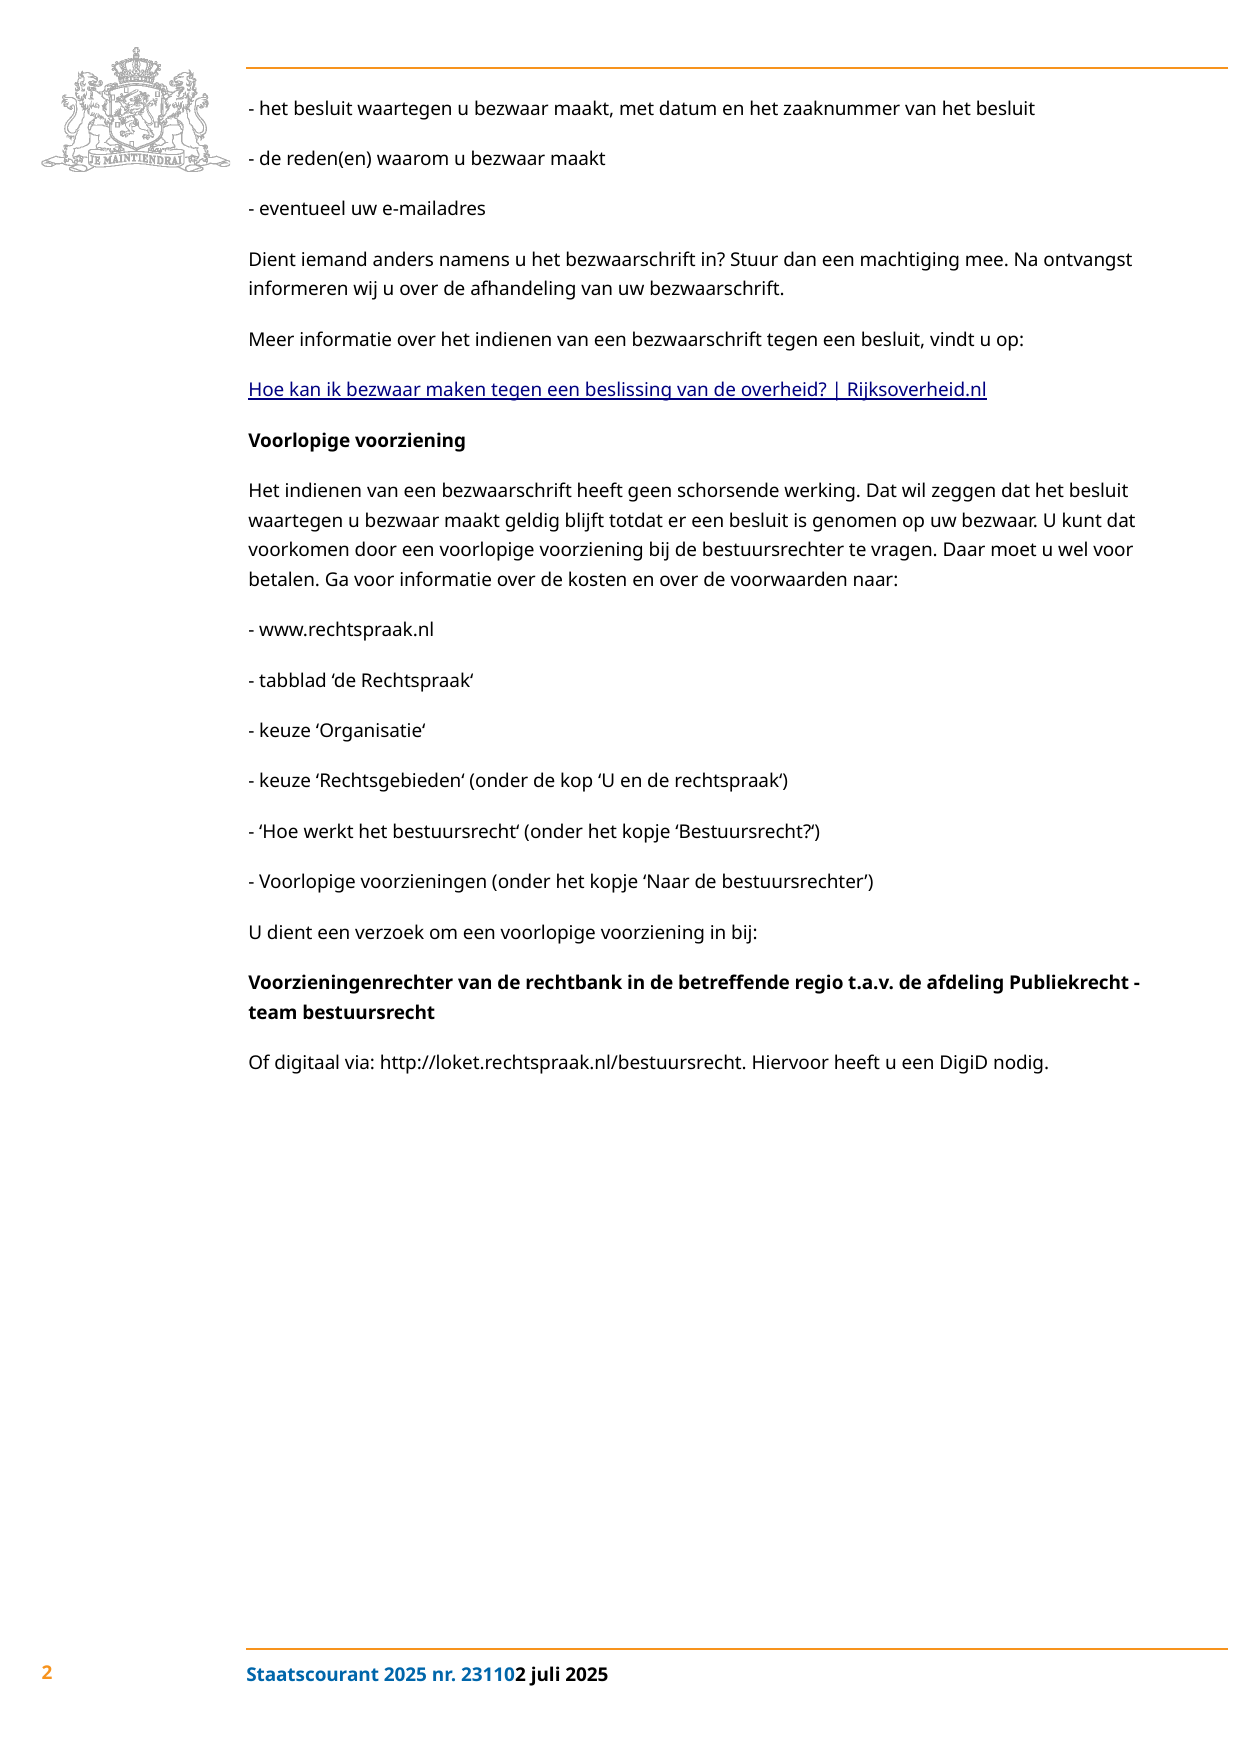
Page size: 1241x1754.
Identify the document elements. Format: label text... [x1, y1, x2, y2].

text - www.rechtspraak.nl [248, 616, 1152, 642]
text Hoe kan ik bezwaar maken tegen een beslissing van de overheid? | Rijksoverheid.nl [248, 376, 1152, 402]
text - keuze ‘Rechtsgebieden‘ (onder de kop ‘U en de rechtspraak‘) [248, 768, 1152, 793]
picture [41, 47, 231, 172]
text Voorzieningenrechter van de rechtbank in de betreffende regio t.a.v. de afdeling Publiekrecht - team bestuursrecht [248, 969, 1152, 1025]
text - keuze ‘Organisatie‘ [248, 717, 1152, 743]
text - eventueel uw e-mailadres [248, 196, 1152, 221]
text Dient iemand anders namens u het bezwaarschrift in? Stuur dan een machtiging mee. Na ontvangst informeren wij u over de afhandeling van uw bezwaarschrift. [248, 246, 1152, 301]
text - Voorlopige voorzieningen (onder het kopje ‘Naar de bestuursrechter’) [248, 868, 1152, 894]
text - ‘Hoe werkt het bestuursrecht‘ (onder het kopje ‘Bestuursrecht?‘) [248, 818, 1152, 844]
text - de reden(en) waarom u bezwaar maakt [248, 145, 1152, 171]
text - tabblad ‘de Rechtspraak‘ [248, 667, 1152, 693]
text Voorlopige voorziening [248, 427, 1152, 453]
text Meer informatie over het indienen van een bezwaarschrift tegen een besluit, vindt u op: [248, 326, 1152, 352]
text Of digitaal via: http://loket.rechtspraak.nl/bestuursrecht. Hiervoor heeft u een DigiD nodig. [248, 1049, 1152, 1075]
text U dient een verzoek om een voorlopige voorziening in bij: [248, 919, 1152, 945]
text Het indienen van een bezwaarschrift heeft geen schorsende werking. Dat wil zeggen dat het besluit waartegen u bezwaar maakt geldig blijft totdat er een besluit is genomen op uw bezwaar. U kunt dat voorkomen door een voorlopige voorziening bij de bestuursrechter te vragen. Daar moet u wel voor betalen. Ga voor informatie over de kosten en over de voorwaarden naar: [248, 477, 1152, 592]
text - het besluit waartegen u bezwaar maakt, met datum en het zaaknummer van het besluit [248, 95, 1152, 121]
